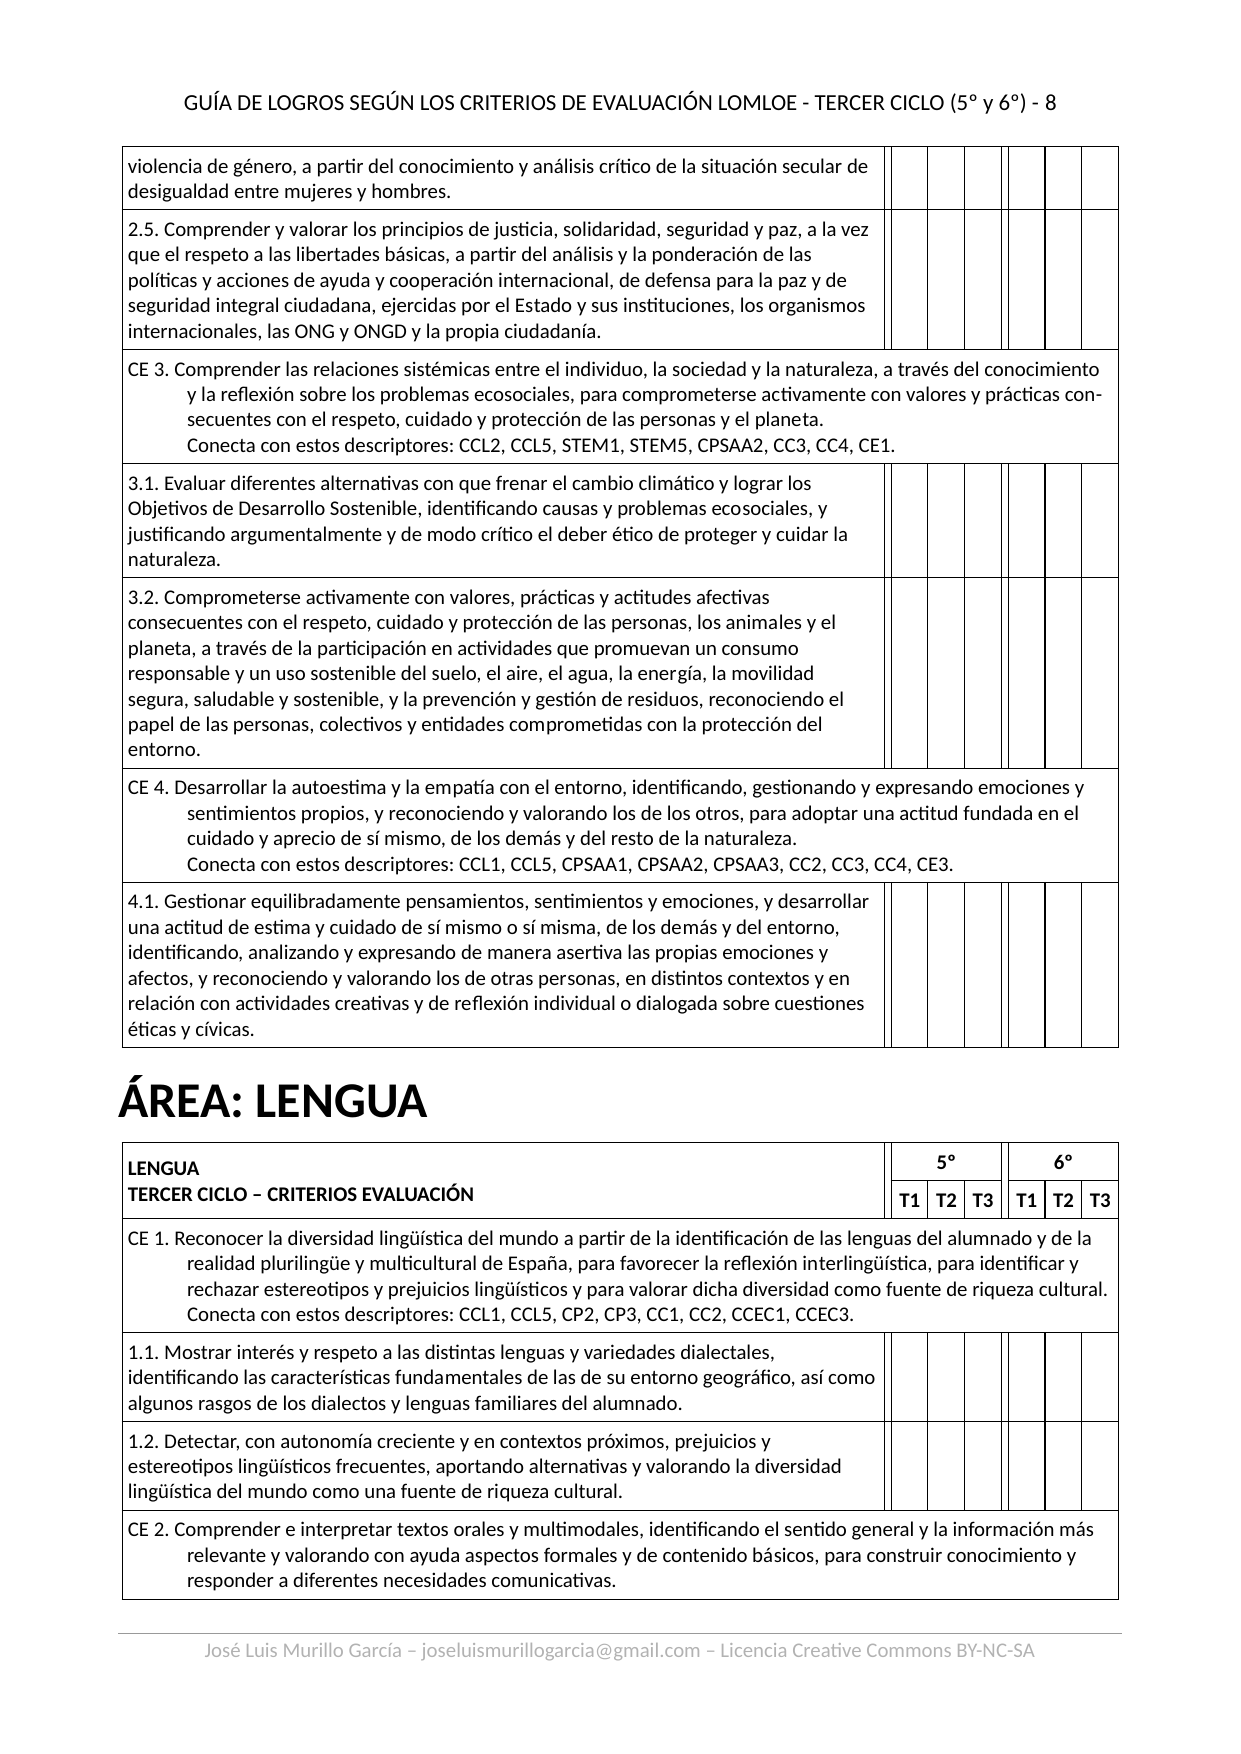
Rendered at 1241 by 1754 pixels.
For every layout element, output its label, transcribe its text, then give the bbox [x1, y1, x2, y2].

table_cell [928, 1422, 964, 1510]
table_cell 3.1. Evaluar diferentes alternativas con que frenar el cambio climático y lograr los Objetivos de Desarrollo Sostenible, identificando causas y problemas eco­sociales, y justificando argumentalmente y de modo crítico el deber ético de proteger y cuidar la naturaleza. [123, 464, 884, 577]
table_cell [892, 464, 927, 577]
table_cell [965, 578, 1001, 768]
table_header [1002, 1143, 1008, 1218]
table_cell [892, 1422, 927, 1510]
table_cell [1046, 210, 1081, 349]
table_cell 1.2. Detectar, con auto­nomía creciente y en contextos próximos, pre­juicios y estereotipos lin­güísticos frecuentes, aportando alternativas y valorando la diversidad lingüística del mundo como una fuente de ri­queza cultural. [123, 1422, 884, 1510]
table_cell [885, 210, 891, 349]
table_cell T2 [1046, 1181, 1081, 1218]
table_cell [928, 210, 964, 349]
table_cell [1046, 883, 1081, 1047]
table_cell [892, 1333, 927, 1421]
table_cell 4.1. Gestionar equilibradamente pensamientos, sentimientos y emociones, y desarrollar una actitud de estima y cuidado de sí mismo o sí misma, de los de­más y del entorno, identificando, analizando y expresando de manera asertiva las propias emociones y afectos, y reconociendo y valorando los de otras per­sonas, en distintos contextos y en relación con actividades creativas y de re­flexión individual o dialogada sobre cuestiones éticas y cívicas. [123, 883, 884, 1047]
table_cell [1082, 147, 1118, 209]
table_cell CE 4. Desarrollar la autoestima y la em­patía con el entorno, identificando, gestionando y expresando emociones y sentimientos propios, y reconocien­do y valorando los de los otros, para adoptar una actitud fundada en el cuidado y aprecio de sí mismo, de los demás y del resto de la naturaleza. Conec­ta con estos descriptores: CCL1, CCL5, CPSAA1, CPSAA2, CPSAA3, CC2, CC3, CC4, CE3. [123, 769, 1118, 882]
table_cell [1046, 1422, 1081, 1510]
table_cell [1082, 210, 1118, 349]
table_cell [1009, 883, 1044, 1047]
table_cell [1009, 464, 1044, 577]
table_cell T2 [928, 1181, 964, 1218]
table_cell CE 2. Comprender e interpretar textos orales y multimodales, identificando el sentido general y la información más relevante y valorando con ayuda aspectos formales y de contenido bá­sicos, para construir conocimiento y responder a diferentes necesidades comunicativas. [123, 1511, 1118, 1598]
table_cell [965, 883, 1001, 1047]
table_cell violencia de género, a partir del conocimiento y análisis crítico de la situación secular de desigualdad entre mujeres y hombres. [123, 147, 884, 209]
table_cell T3 [1082, 1181, 1118, 1218]
table_cell [1002, 883, 1008, 1047]
table_cell [965, 1333, 1001, 1421]
table_cell [1009, 1333, 1044, 1421]
table_cell [965, 210, 1001, 349]
table_cell [1082, 578, 1118, 768]
table_cell T1 [1009, 1181, 1044, 1218]
table_cell [1046, 578, 1081, 768]
table_header 5º [892, 1143, 1001, 1180]
table_cell [928, 578, 964, 768]
table_cell [1046, 1333, 1081, 1421]
table_cell [885, 1333, 891, 1421]
table_header 6º [1009, 1143, 1118, 1180]
table_cell [892, 883, 927, 1047]
table_cell T3 [965, 1181, 1001, 1218]
table_cell 3.2. Comprometerse activamente con valores, prácticas y actitudes afectivas consecuentes con el respeto, cuidado y protección de las personas, los anima­les y el planeta, a través de la participación en actividades que promuevan un consumo responsable y un uso sostenible del suelo, el aire, el agua, la ener­gía, la movilidad segura, saludable y sostenible, y la prevención y gestión de residuos, reconociendo el papel de las personas, colectivos y entidades com­prometidas con la protección del entorno. [123, 578, 884, 768]
table_cell [885, 578, 891, 768]
table_cell [1046, 147, 1081, 209]
table_cell 1.1. Mostrar interés y respeto a las distintas lenguas y variedades dialectales, identificando las características funda­mentales de las de su entorno geográfico, así como algunos rasgos de los dialectos y lenguas familiares del alumnado. [123, 1333, 884, 1421]
table_cell [885, 883, 891, 1047]
table_cell CE 3. Comprender las relaciones sistémi­cas entre el individuo, la sociedad y la naturaleza, a través del conocimiento y la reflexión sobre los problemas ecosociales, para comprometerse ac­tivamente con valores y prácticas con­secuentes con el respeto, cuidado y protección de las personas y el plane­ta. Conec­ta con estos descriptores: CCL2, CCL5, STEM1, STEM5, CPSAA2, CC3, CC4, CE1. [123, 350, 1118, 463]
table_cell [928, 147, 964, 209]
table_cell [1046, 464, 1081, 577]
table_cell [892, 147, 927, 209]
table_cell [1009, 210, 1044, 349]
table_cell [885, 464, 891, 577]
table_cell [1009, 147, 1044, 209]
table_cell [928, 1333, 964, 1421]
table_cell [1002, 464, 1008, 577]
table_cell [1082, 464, 1118, 577]
table_cell [1002, 1333, 1008, 1421]
table_cell CE 1. Reconocer la diversidad lingüística del mundo a partir de la identificación de las lenguas del alumnado y de la realidad plurilingüe y multicultural de España, para favorecer la reflexión in­terlingüística, para identificar y recha­zar estereotipos y prejuicios lingüísti­cos y para valorar dicha diversidad como fuente de riqueza cultural. Conecta con estos descriptores: CCL1, CCL5, CP2, CP3, CC1, CC2, CCEC1, CCEC3. [123, 1219, 1118, 1332]
subtitle ÁREA: LENGUA [118, 1069, 1122, 1130]
table_cell [885, 147, 891, 209]
table_cell [1082, 1422, 1118, 1510]
table_header [885, 1143, 891, 1218]
table_cell [1002, 210, 1008, 349]
table_cell [1082, 883, 1118, 1047]
table_cell [892, 578, 927, 768]
table_cell [1009, 1422, 1044, 1510]
table_cell [928, 464, 964, 577]
table_cell [965, 464, 1001, 577]
table_cell [928, 883, 964, 1047]
table_header LENGUA TERCER CICLO – CRITERIOS EVALUACIÓN [123, 1143, 884, 1218]
table_cell 2.5. Comprender y valorar los principios de justicia, solidaridad, seguridad y paz, a la vez que el respeto a las libertades básicas, a partir del análisis y la ponderación de las políticas y acciones de ayuda y cooperación internacional, de defensa para la paz y de seguridad integral ciudadana, ejercidas por el Es­tado y sus instituciones, los organismos internacionales, las ONG y ONGD y la propia ciudadanía. [123, 210, 884, 349]
table_cell [1009, 578, 1044, 768]
table_cell [1002, 147, 1008, 209]
table_cell [965, 1422, 1001, 1510]
table_cell [1082, 1333, 1118, 1421]
table_cell [965, 147, 1001, 209]
table_cell T1 [892, 1181, 927, 1218]
table_cell [1002, 1422, 1008, 1510]
table_cell [892, 210, 927, 349]
table_cell [1002, 578, 1008, 768]
table_cell [885, 1422, 891, 1510]
